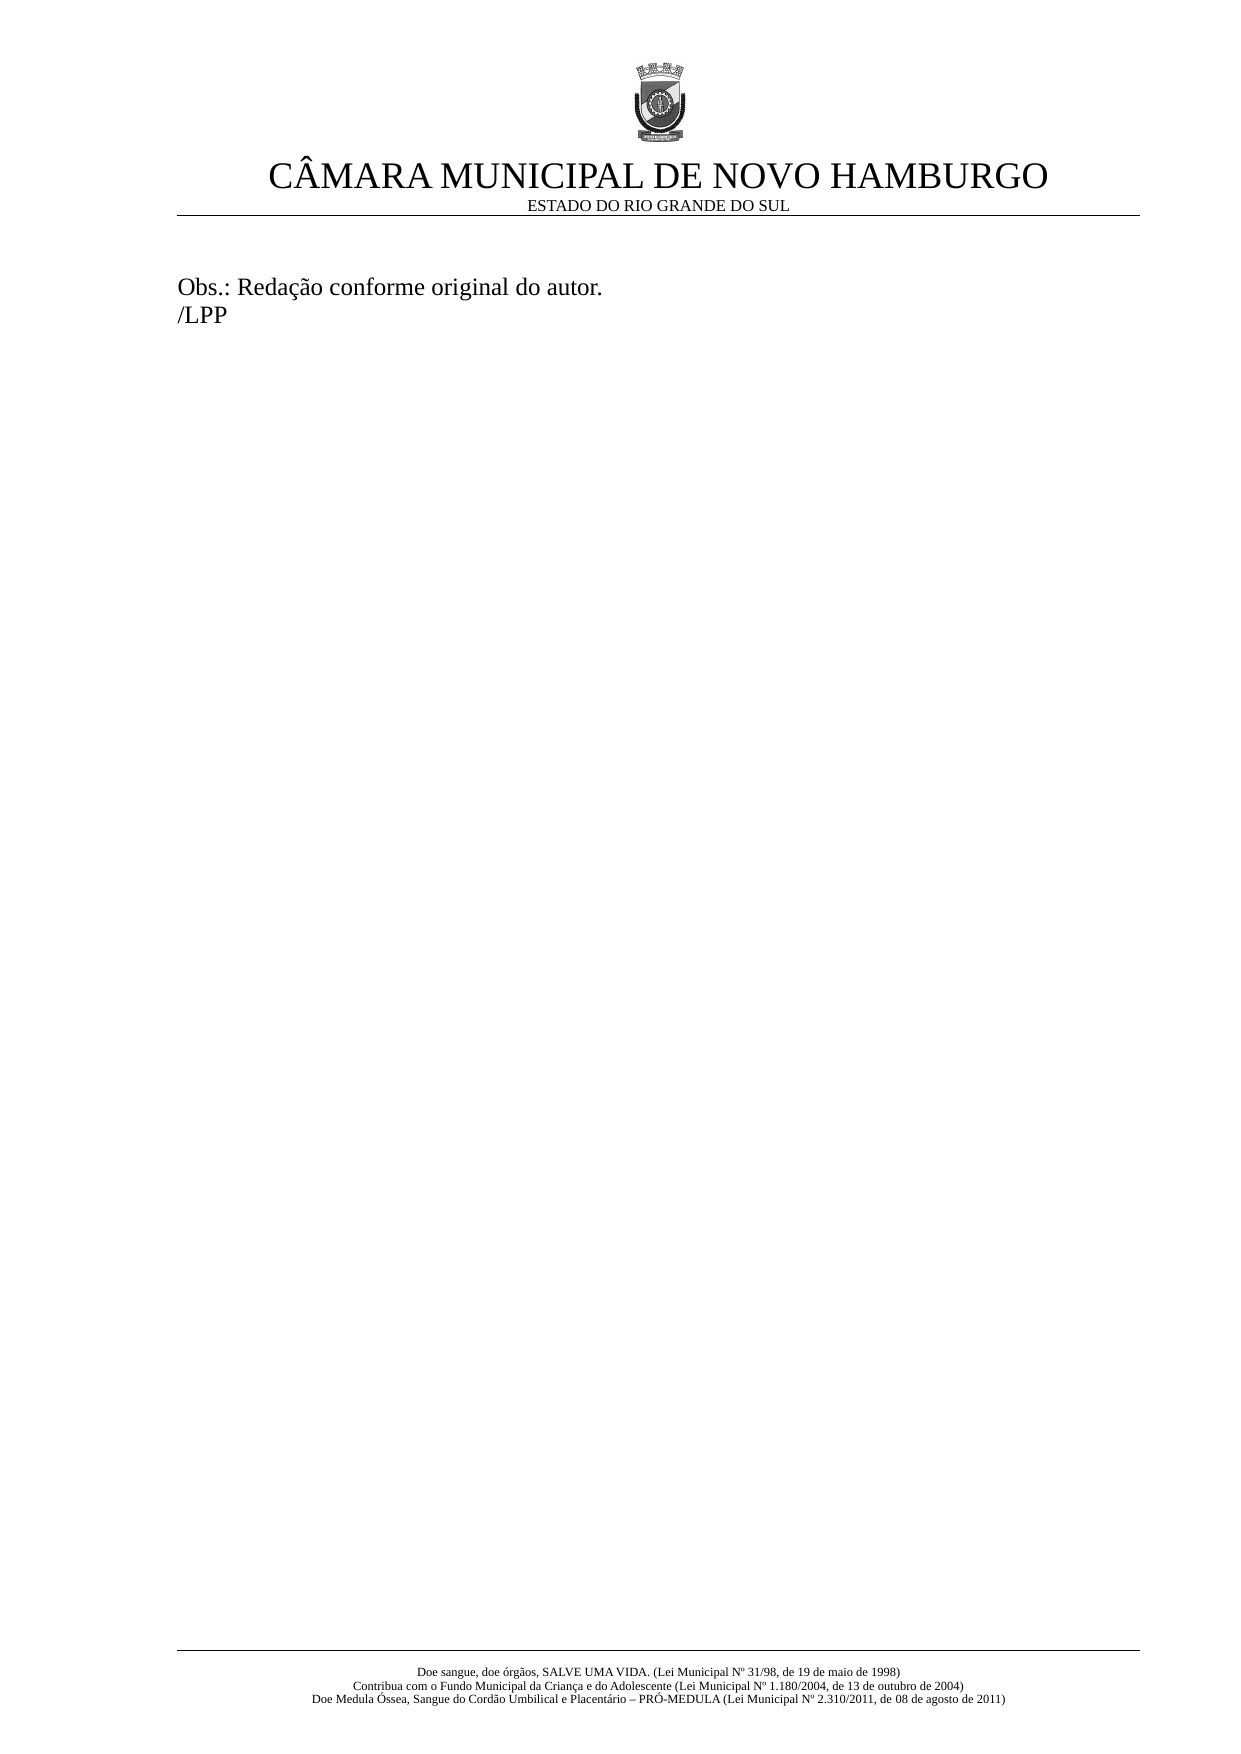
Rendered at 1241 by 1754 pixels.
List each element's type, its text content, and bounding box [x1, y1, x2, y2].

text /LPP [177, 301, 1140, 328]
text Obs.: Redação conforme original do autor. [177, 273, 1140, 301]
